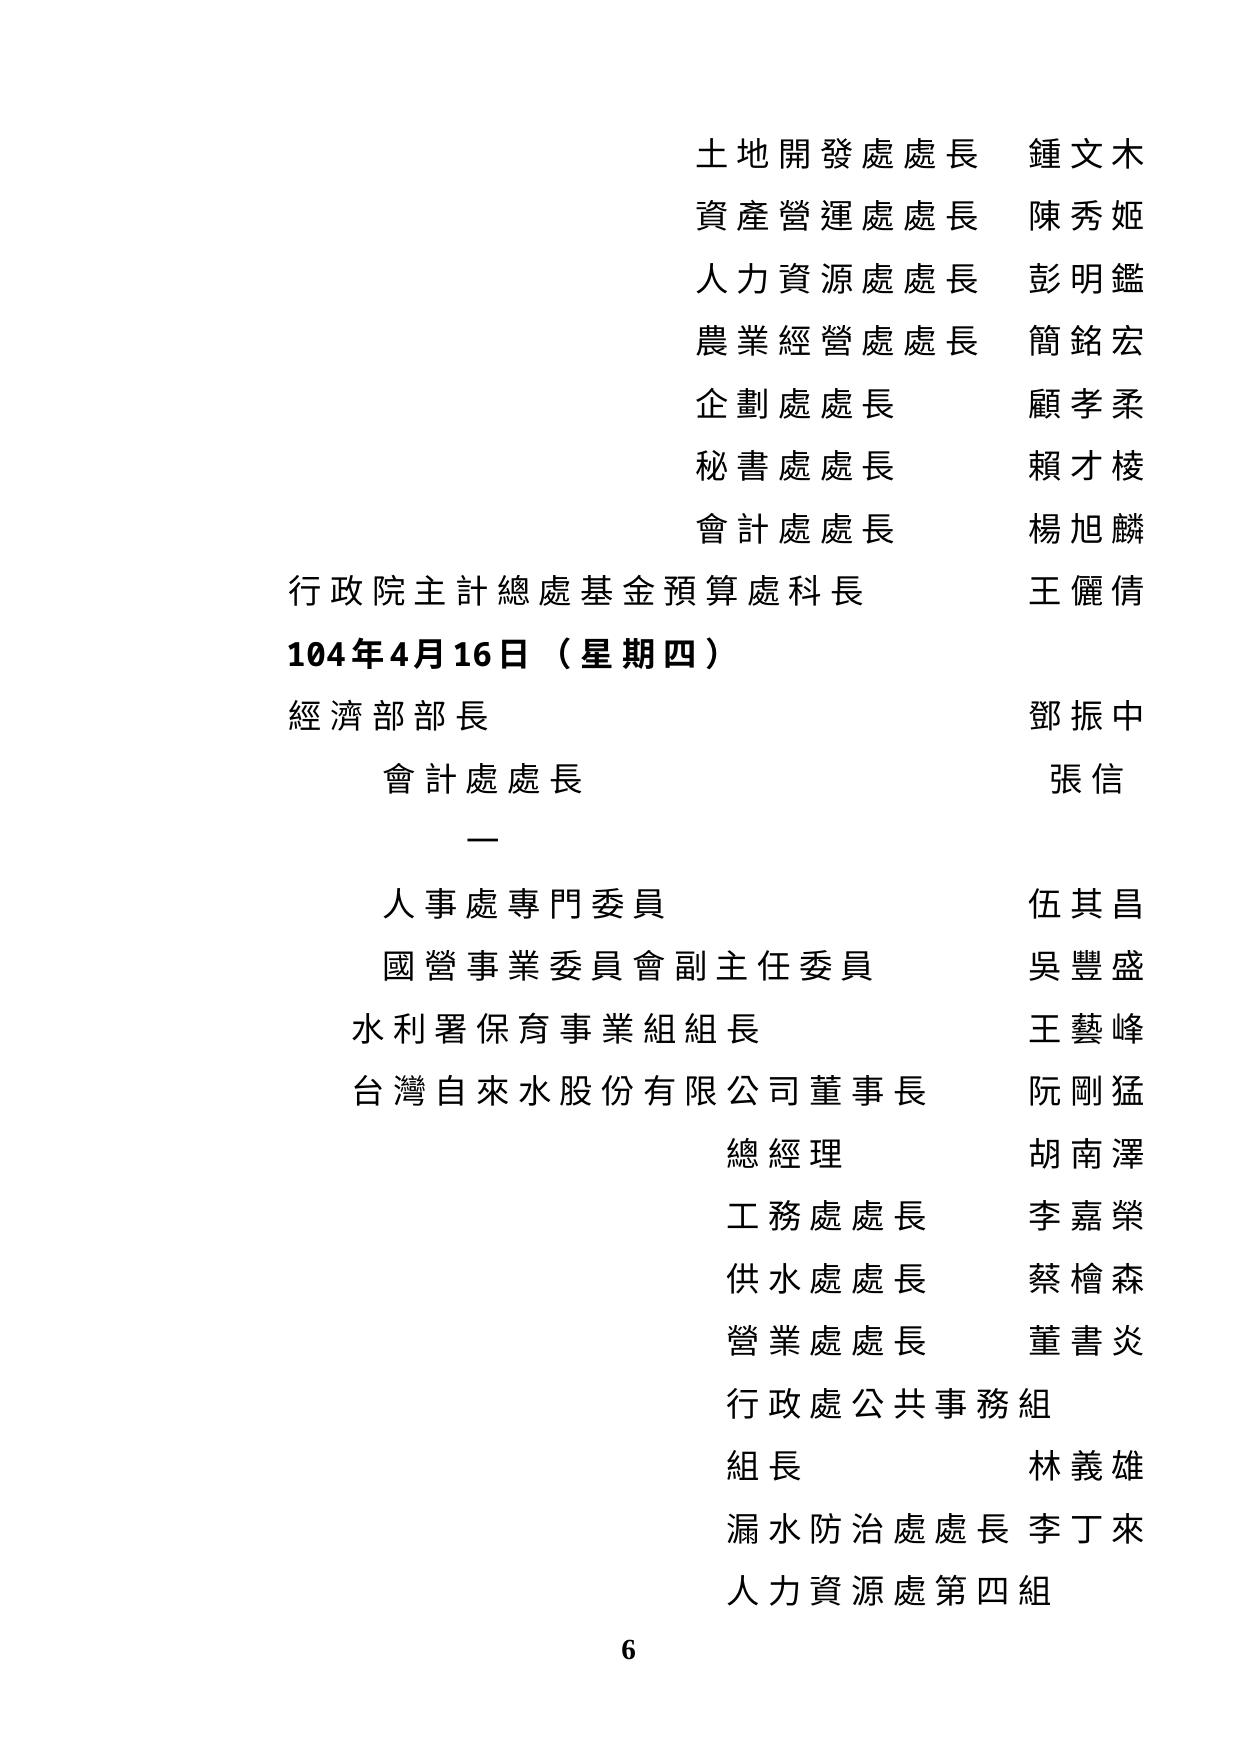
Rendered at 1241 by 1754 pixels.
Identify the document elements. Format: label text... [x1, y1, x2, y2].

text 人力資源處處長 彭明鑑 [453, 235, 1149, 298]
text 人力資源處第四組 [722, 1548, 1149, 1610]
text 供水處處長 蔡檜森 [722, 1235, 1149, 1298]
text 行政院主計總處基金預算處科長 王儷倩 [277, 548, 1149, 610]
text 台灣自來水股份有限公司董事長 阮剛猛 [343, 1048, 1149, 1110]
text 經濟部部長 鄧振中 [277, 673, 1149, 735]
text 企劃處處長 顧孝柔 [453, 360, 1149, 423]
text 人事處專門委員 伍其昌 [377, 860, 1149, 923]
text 土地開發處處長 鍾文木 [453, 110, 1149, 173]
text 國營事業委員會副主任委員 吳豐盛 [377, 923, 1149, 985]
text 104年4月16日（星期四） [277, 610, 1149, 673]
text 工務處處長 李嘉榮 [722, 1173, 1149, 1235]
text 總經理 胡南澤 [722, 1110, 1149, 1173]
text 農業經營處處長 簡銘宏 [453, 298, 1149, 360]
text 會計處處長 張信一 [377, 735, 1149, 860]
text 秘書處處長 賴才棱 [453, 423, 1149, 485]
text 組長 林義雄 [722, 1423, 1149, 1485]
text 漏水防治處處長 李丁來 [722, 1485, 1149, 1548]
text 營業處處長 董書炎 [722, 1298, 1149, 1360]
text 行政處公共事務組 [722, 1360, 1149, 1423]
text 會計處處長 楊旭麟 [453, 485, 1149, 548]
text 資產營運處處長 陳秀姬 [453, 173, 1149, 235]
text 水利署保育事業組組長 王藝峰 [343, 985, 1149, 1048]
